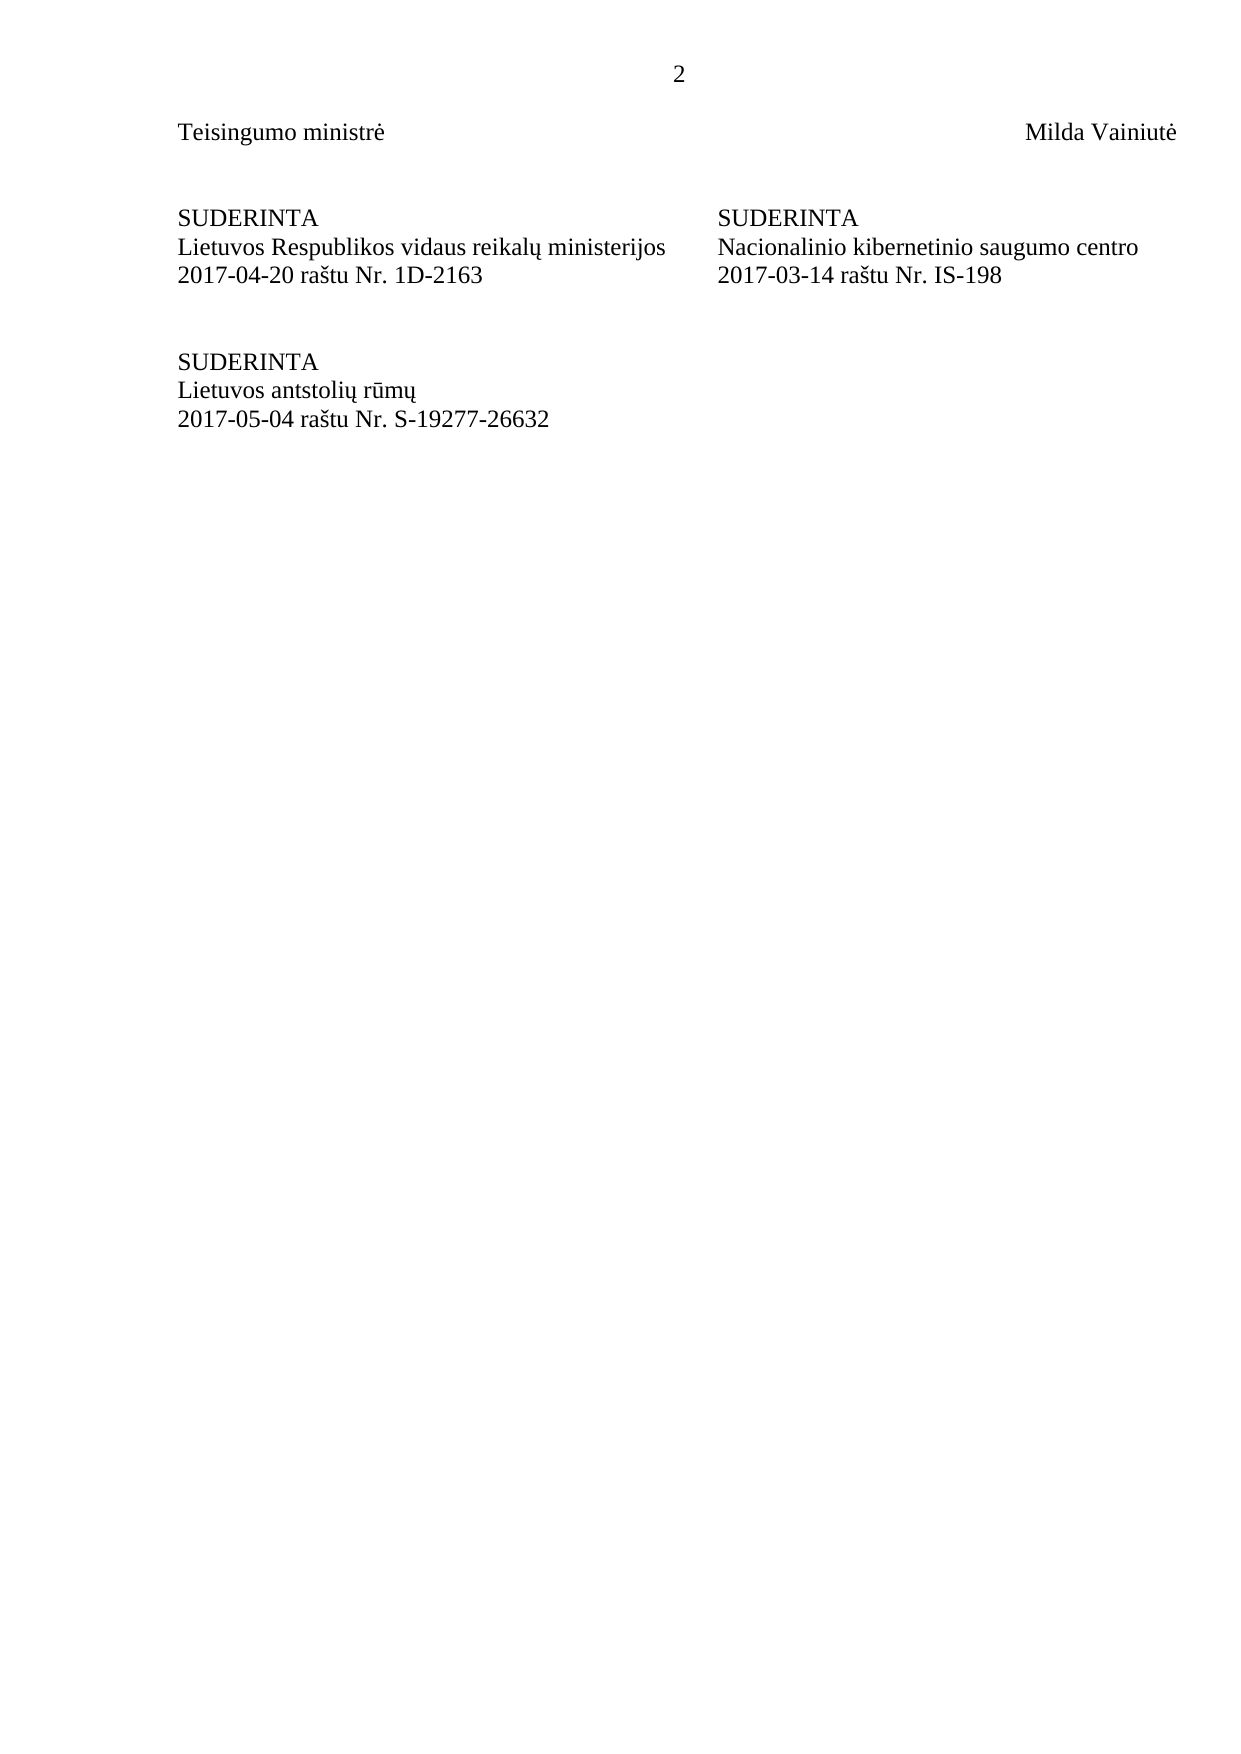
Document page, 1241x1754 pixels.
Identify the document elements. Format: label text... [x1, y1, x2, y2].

text SUDERINTA SUDERINTA [177, 203, 1181, 232]
text SUDERINTA [177, 347, 1181, 375]
text Lietuvos Respublikos vidaus reikalų ministerijos Nacionalinio kibernetinio saugumo centro [177, 232, 1181, 260]
text 2017-05-04 raštu Nr. S-19277-26632 [177, 404, 1181, 433]
text Teisingumo ministrė Milda Vainiutė [177, 117, 1181, 145]
text 2017-04-20 raštu Nr. 1D-2163 2017-03-14 raštu Nr. IS-198 [177, 260, 1181, 289]
text Lietuvos antstolių rūmų [177, 375, 1181, 404]
